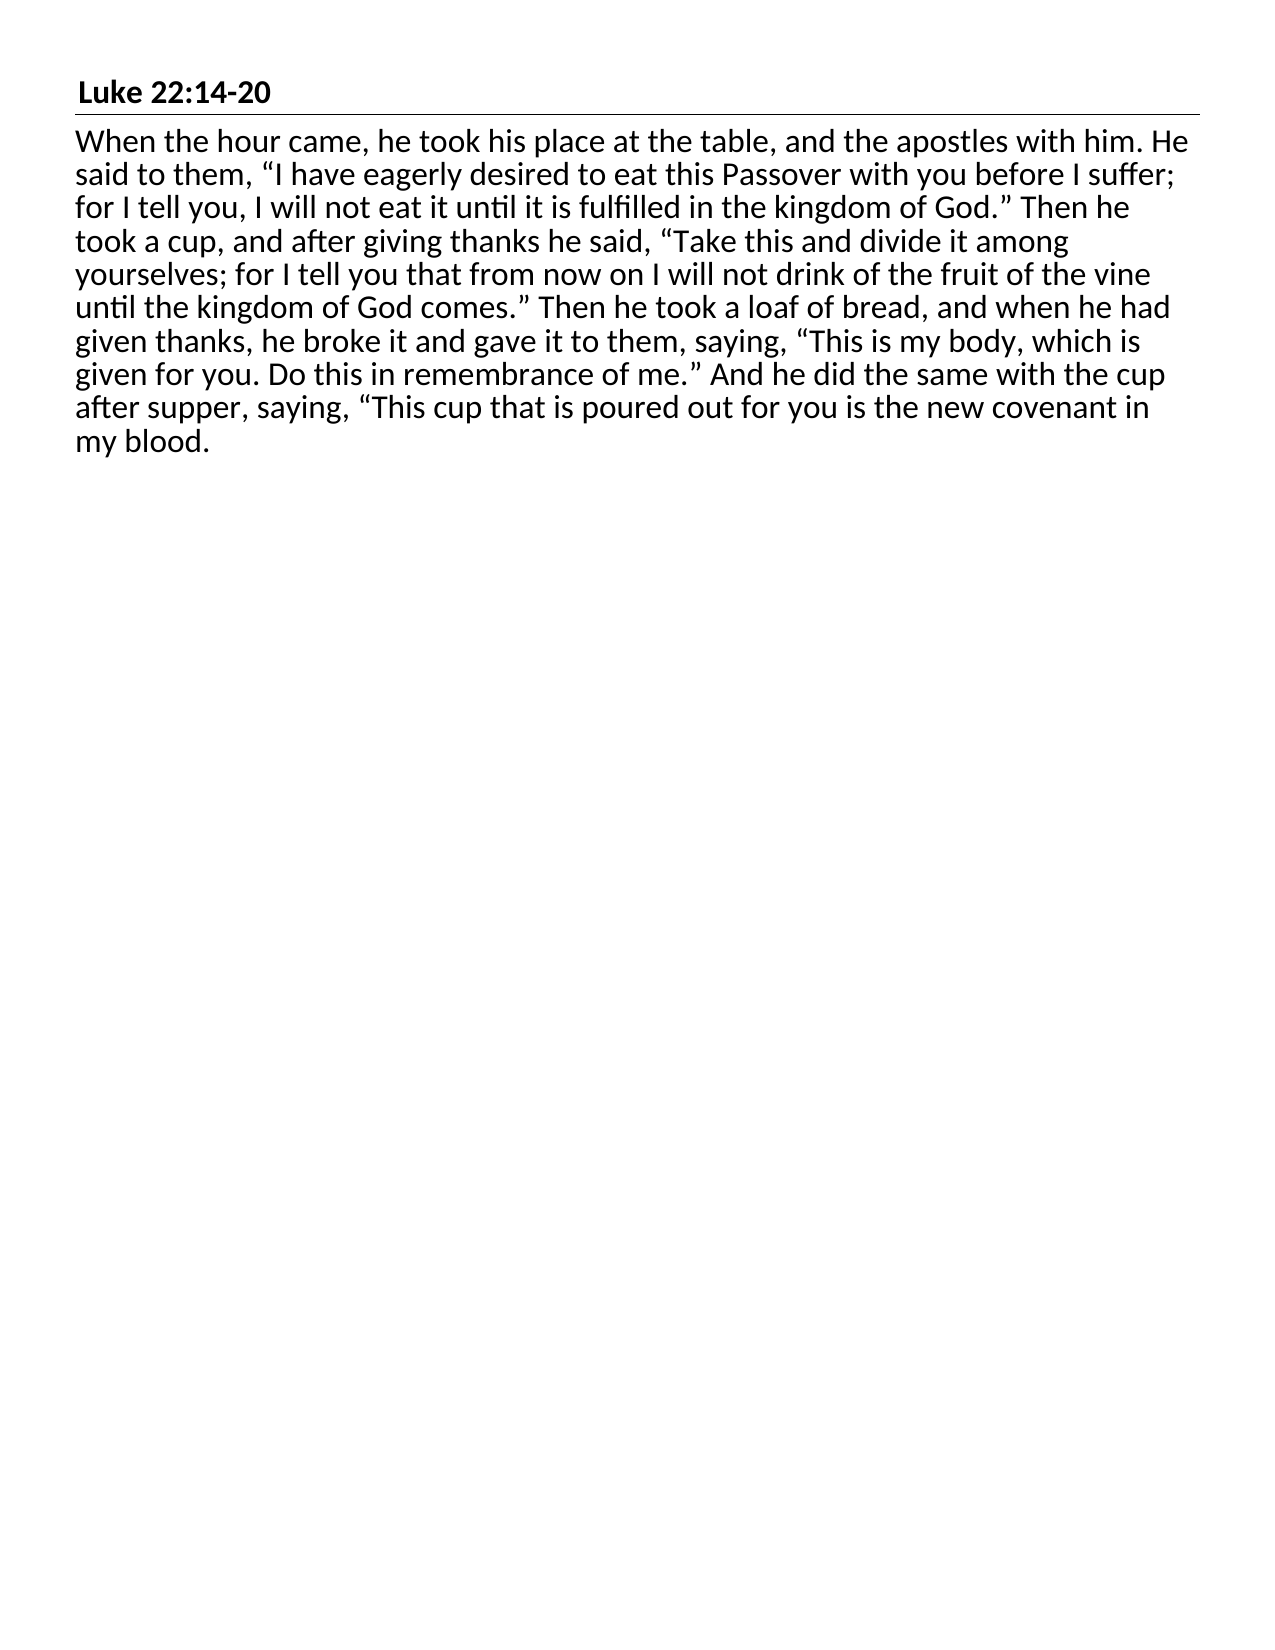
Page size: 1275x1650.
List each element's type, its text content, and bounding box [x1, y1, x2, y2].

text When the hour came, he took his place at the table, and the apostles with him. He said to them, “I have eagerly desired to eat this Passover with you before I suffer; for I tell you, I will not eat it until it is fulfilled in the kingdom of God.” Then he took a cup, and after giving thanks he said, “Take this and divide it among yourselves; for I tell you that from now on I will not drink of the fruit of the vine until the kingdom of God comes.” Then he took a loaf of bread, and when he had given thanks, he broke it and gave it to them, saying, “This is my body, which is given for you. Do this in remembrance of me.” And he did the same with the cup after supper, saying, “This cup that is poured out for you is the new covenant in my blood. [75, 127, 1200, 460]
subtitle Luke 22:14-20 [75, 75, 1200, 114]
